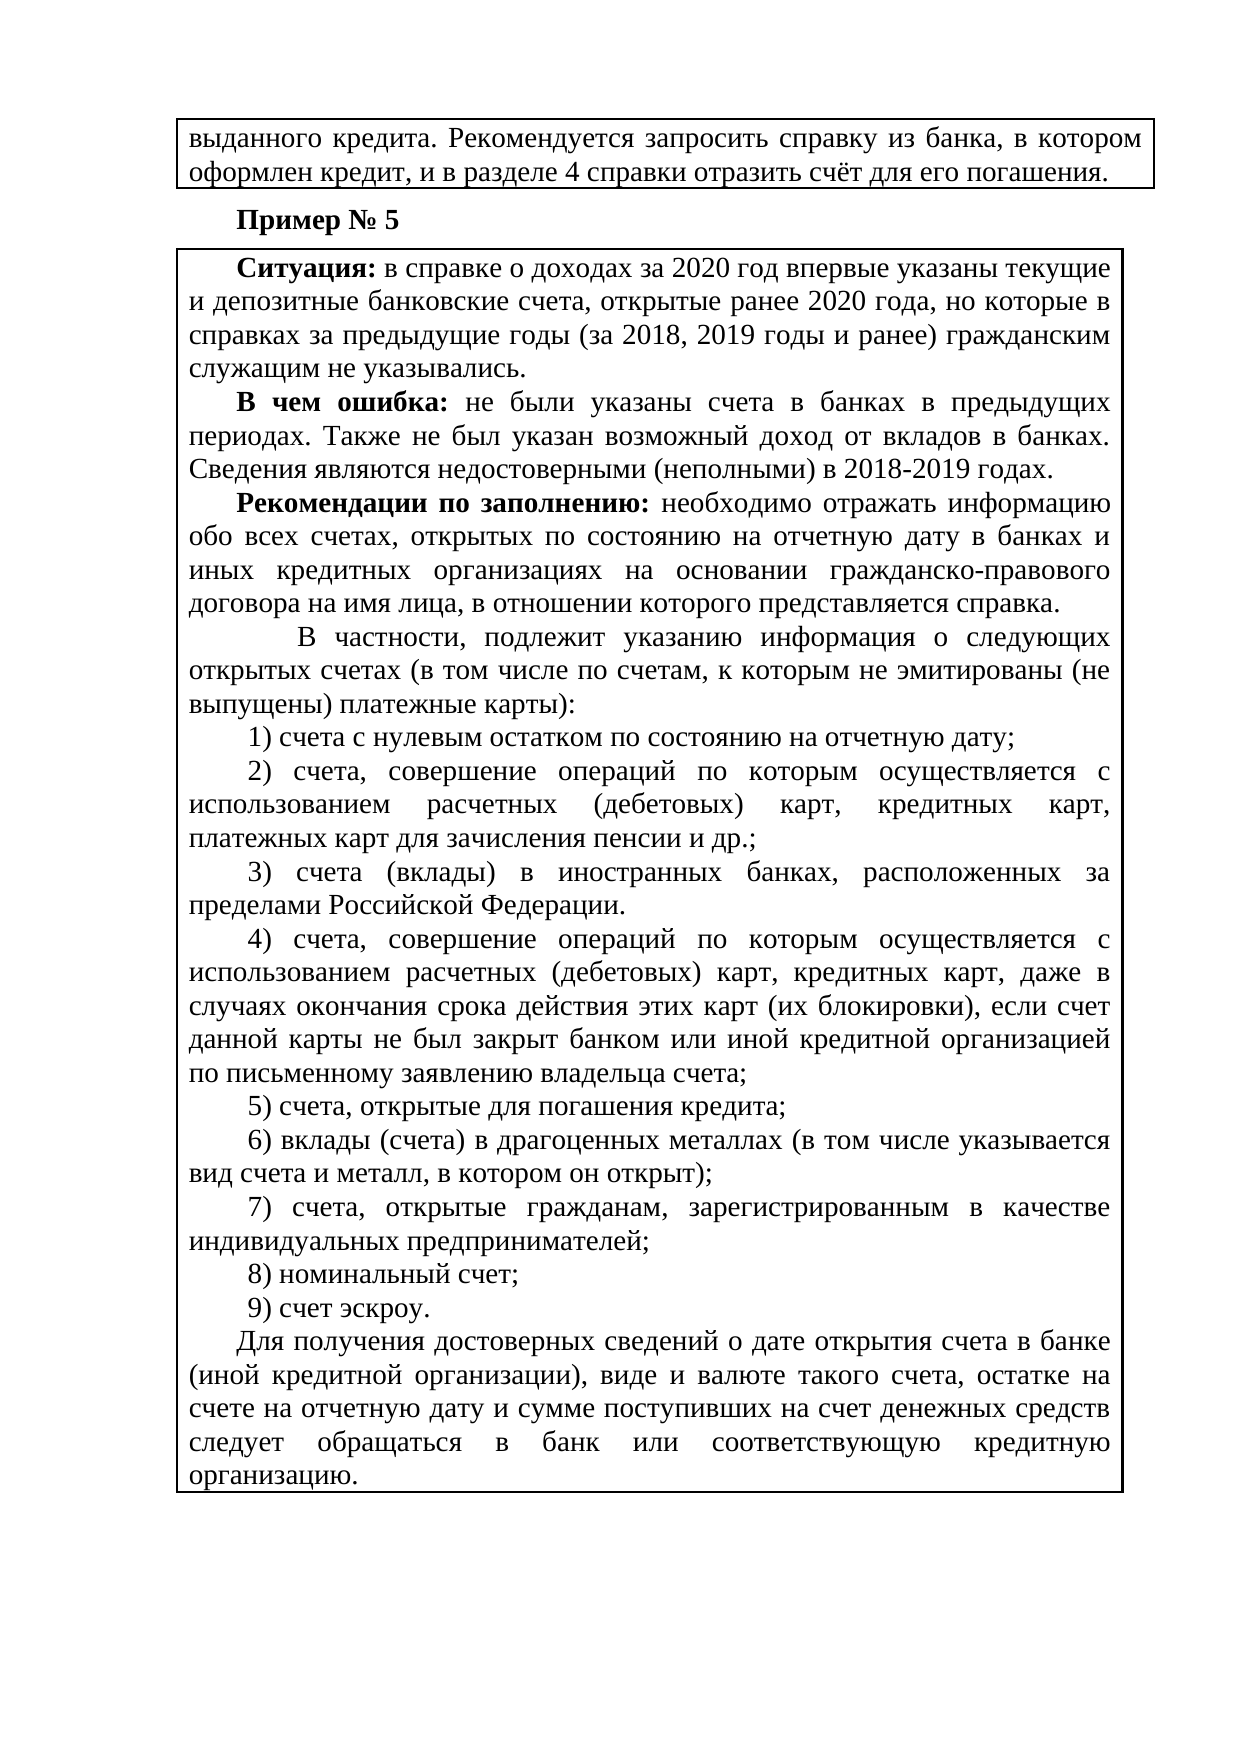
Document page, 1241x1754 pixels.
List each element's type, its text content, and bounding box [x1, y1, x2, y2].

table_header выданного кредита. Рекомендуется запросить справку из банка, в котором оформлен кредит, и в разделе 4 справки отразить счёт для его погашения. [178, 120, 1153, 187]
table_header Ситуация: в справке о доходах за 2020 год впервые указаны текущие и депозитные банковские счета, открытые ранее 2020 года, но которые в справках за предыдущие годы (за 2018, 2019 годы и ранее) гражданским служащим не указывались. В чем ошибка: не были указаны счета в банках в предыдущих периодах. Также не был указан возможный доход от вкладов в банках. Сведения являются недостоверными (неполными) в 2018-2019 годах. Рекомендации по заполнению: необходимо отражать информацию обо всех счетах, открытых по состоянию на отчетную дату в банках и иных кредитных организациях на основании гражданско-правового договора на имя лица, в отношении которого представляется справка. В частности, подлежит указанию информация о следующих открытых счетах (в том числе по счетам, к которым не эмитированы (не выпущены) платежные карты): 1) счета с нулевым остатком по состоянию на отчетную дату; 2) счета, совершение операций по которым осуществляется с использованием расчетных (дебетовых) карт, кредитных карт, платежных карт для зачисления пенсии и др.; 3) счета (вклады) в иностранных банках, расположенных за пределами Российской Федерации. 4) счета, совершение операций по которым осуществляется с использованием расчетных (дебетовых) карт, кредитных карт, даже в случаях окончания срока действия этих карт (их блокировки), если счет данной карты не был закрыт банком или иной кредитной организацией по письменному заявлению владельца счета; 5) счета, открытые для погашения кредита; 6) вклады (счета) в драгоценных металлах (в том числе указывается вид счета и металл, в котором он открыт); 7) счета, открытые гражданам, зарегистрированным в качестве индивидуальных предпринимателей; 8) номинальный счет; 9) счет эскроу. Для получения достоверных сведений о дате открытия счета в банке (иной кредитной организации), виде и валюте такого счета, остатке на счете на отчетную дату и сумме поступивших на счет денежных средств следует обращаться в банк или соответствующую кредитную организацию. [178, 250, 1121, 1491]
text Пример № 5 [177, 202, 1152, 235]
